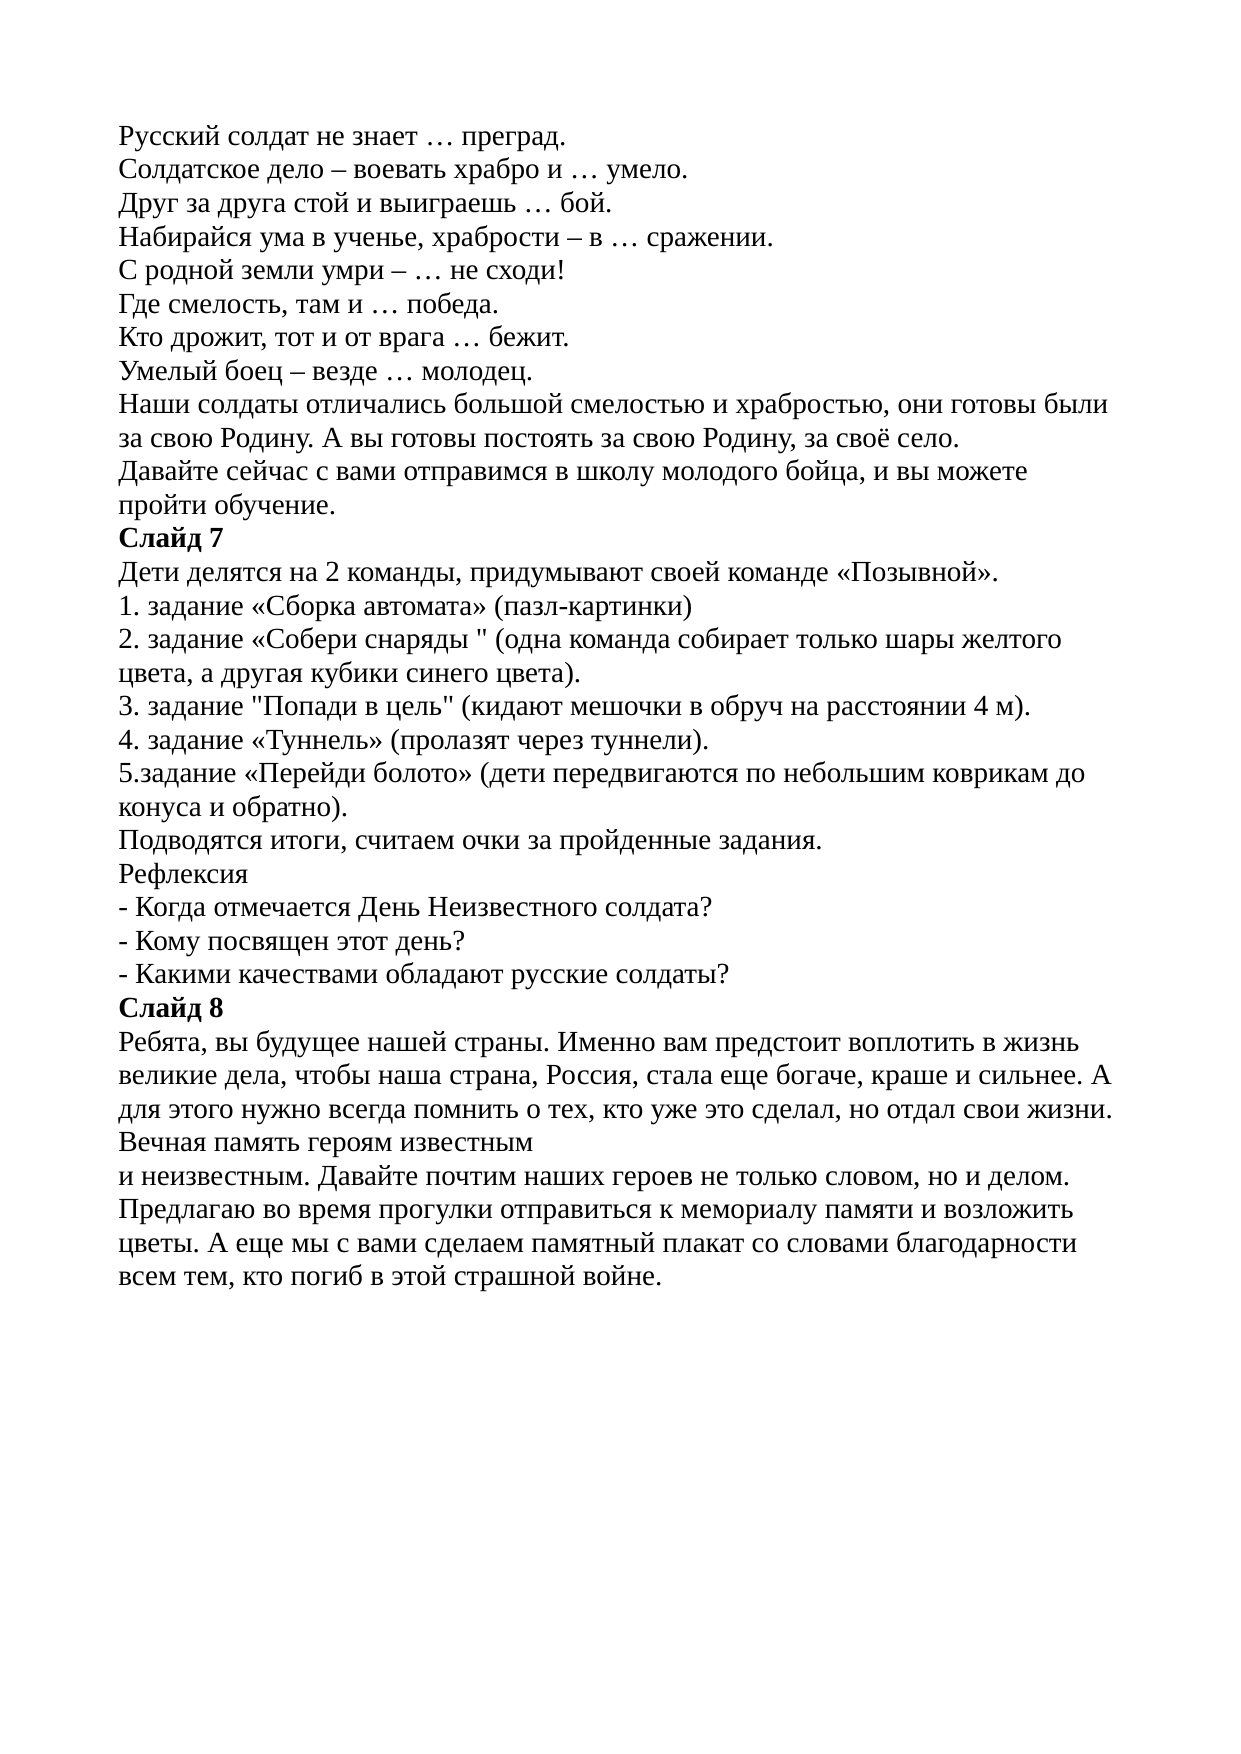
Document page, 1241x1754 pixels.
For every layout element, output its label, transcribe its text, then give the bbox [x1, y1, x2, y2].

text - Когда отмечается День Неизвестного солдата? [118, 889, 1122, 923]
text Рефлексия [118, 856, 1122, 889]
text Дети делятся на 2 команды, придумывают своей команде «Позывной». [118, 554, 1122, 588]
text и неизвестным. Давайте почтим наших героев не только словом, но и делом. Предлагаю во время прогулки отправиться к мемориалу памяти и возложить цветы. А еще мы с вами сделаем памятный плакат со словами благодарности всем тем, кто погиб в этой страшной войне. [118, 1158, 1122, 1292]
text 1. задание «Сборка автомата» (пазл-картинки) [118, 588, 1122, 621]
text 2. задание «Собери снаряды " (одна команда собирает только шары желтого цвета, а другая кубики синего цвета). [118, 621, 1122, 688]
text Кто дрожит, тот и от врага … бежит. [118, 319, 1122, 353]
text Набирайся ума в ученье, храбрости – в … сражении. [118, 219, 1122, 252]
text - Какими качествами обладают русские солдаты? [118, 957, 1122, 990]
text Солдатское дело – воевать храбро и … умело. [118, 152, 1122, 185]
text 3. задание "Попади в цель" (кидают мешочки в обруч на расстоянии 4 м). [118, 688, 1122, 722]
text Подводятся итоги, считаем очки за пройденные задания. [118, 822, 1122, 856]
text Слайд 7 [118, 521, 1122, 554]
text Где смелость, там и … победа. [118, 286, 1122, 319]
text 4. задание «Туннель» (пролазят через туннели). [118, 722, 1122, 755]
text Слайд 8 [118, 990, 1122, 1024]
text Умелый боец – везде … молодец. [118, 353, 1122, 386]
text С родной земли умри – … не сходи! [118, 252, 1122, 286]
text 5.задание «Перейди болото» (дети передвигаются по небольшим коврикам до конуса и обратно). [118, 755, 1122, 822]
text Ребята, вы будущее нашей страны. Именно вам предстоит воплотить в жизнь великие дела, чтобы наша страна, Россия, стала еще богаче, краше и сильнее. А для этого нужно всегда помнить о тех, кто уже это сделал, но отдал свои жизни. Вечная память героям известным [118, 1024, 1122, 1158]
text Наши солдаты отличались большой смелостью и храбростью, они готовы были за свою Родину. А вы готовы постоять за свою Родину, за своё село. [118, 386, 1122, 453]
text - Кому посвящен этот день? [118, 923, 1122, 957]
text Русский солдат не знает … преград. [118, 118, 1122, 152]
text Друг за друга стой и выиграешь … бой. [118, 185, 1122, 219]
text Давайте сейчас с вами отправимся в школу молодого бойца, и вы можете пройти обучение. [118, 453, 1122, 521]
